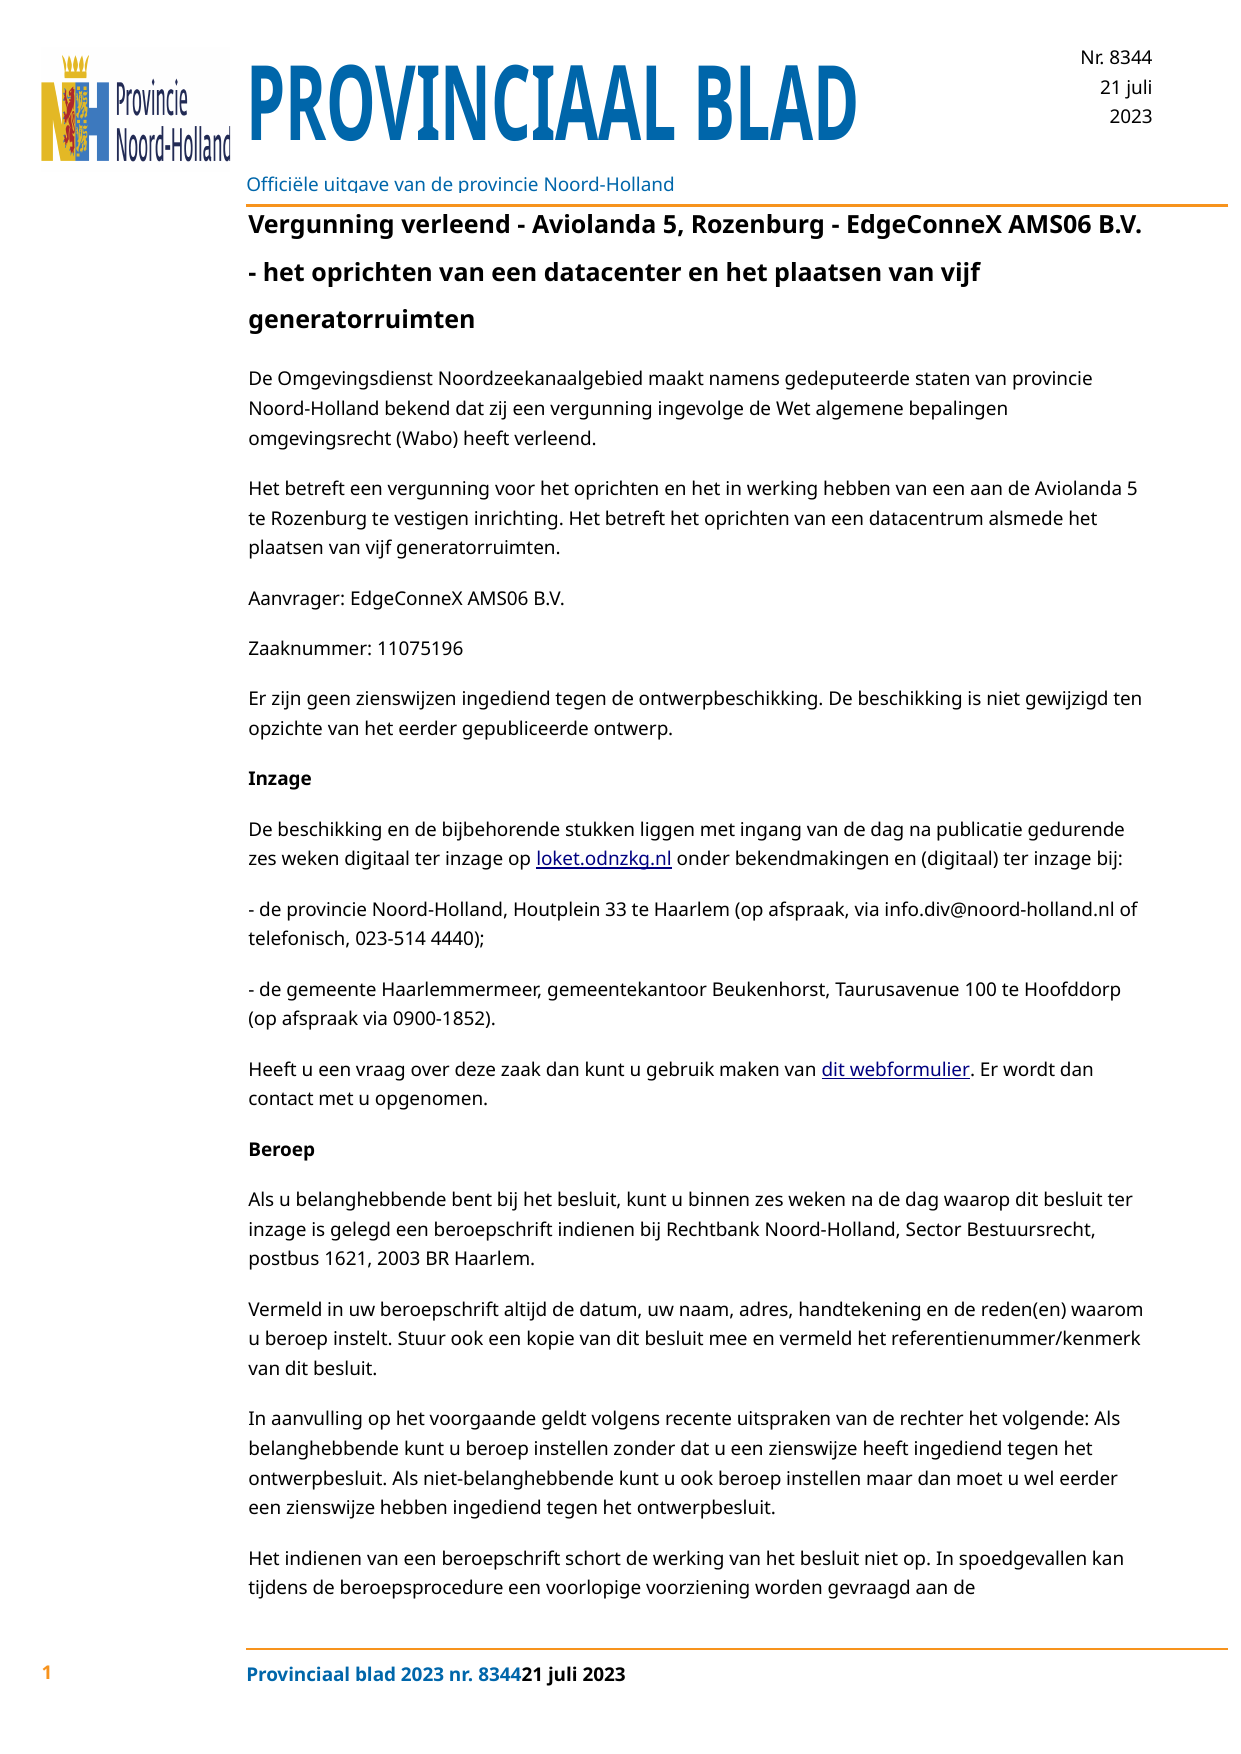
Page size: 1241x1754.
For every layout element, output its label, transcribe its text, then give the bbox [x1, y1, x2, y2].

text Vergunning verleend - Aviolanda 5, Rozenburg - EdgeConneX AMS06 B.V. - het oprichten van een datacenter en het plaatsen van vijf generatorruimten [248, 207, 1152, 336]
text In aanvulling op het voorgaande geldt volgens recente uitspraken van de rechter het volgende: Als belanghebbende kunt u beroep instellen zonder dat u een zienswijze heeft ingediend tegen het ontwerpbesluit. Als niet-belanghebbende kunt u ook beroep instellen maar dan moet u wel eerder een zienswijze hebben ingediend tegen het ontwerpbesluit. [248, 1406, 1152, 1520]
text Vermeld in uw beroepschrift altijd de datum, uw naam, adres, handtekening en de reden(en) waarom u beroep instelt. Stuur ook een kopie van dit besluit mee en vermeld het referentienummer/kenmerk van dit besluit. [248, 1296, 1152, 1381]
text Aanvrager: EdgeConneX AMS06 B.V. [248, 585, 1152, 610]
picture [41, 47, 231, 172]
text Het betreft een vergunning voor het oprichten en het in werking hebben van een aan de Aviolanda 5 te Rozenburg te vestigen inrichting. Het betreft het oprichten van een datacentrum alsmede het plaatsen van vijf generatorruimten. [248, 475, 1152, 560]
text Inzage [248, 766, 1152, 791]
text - de provincie Noord-Holland, Houtplein 33 te Haarlem (op afspraak, via info.div@noord-holland.nl of telefonisch, 023-514 4440); [248, 896, 1152, 951]
text Het indienen van een beroepschrift schort de werking van het besluit niet op. In spoedgevallen kan tijdens de beroepsprocedure een voorlopige voorziening worden gevraagd aan de [248, 1545, 1152, 1600]
text Als u belanghebbende bent bij het besluit, kunt u binnen zes weken na de dag waarop dit besluit ter inzage is gelegd een beroepschrift indienen bij Rechtbank Noord-Holland, Sector Bestuursrecht, postbus 1621, 2003 BR Haarlem. [248, 1186, 1152, 1271]
text De beschikking en de bijbehorende stukken liggen met ingang van de dag na publicatie gedurende zes weken digitaal ter inzage op loket.odnzkg.nl onder bekendmakingen en (digitaal) ter inzage bij: [248, 816, 1152, 871]
text - de gemeente Haarlemmermeer, gemeentekantoor Beukenhorst, Taurusavenue 100 te Hoofddorp (op afspraak via 0900-1852). [248, 976, 1152, 1031]
text De Omgevingsdienst Noordzeekanaalgebied maakt namens gedeputeerde staten van provincie Noord-Holland bekend dat zij een vergunning ingevolge de Wet algemene bepalingen omgevingsrecht (Wabo) heeft verleend. [248, 366, 1152, 450]
text Zaaknummer: 11075196 [248, 635, 1152, 661]
text Beroep [248, 1136, 1152, 1162]
text Er zijn geen zienswijzen ingediend tegen de ontwerpbeschikking. De beschikking is niet gewijzigd ten opzichte van het eerder gepubliceerde ontwerp. [248, 686, 1152, 741]
text Heeft u een vraag over deze zaak dan kunt u gebruik maken van dit webformulier. Er wordt dan contact met u opgenomen. [248, 1056, 1152, 1111]
